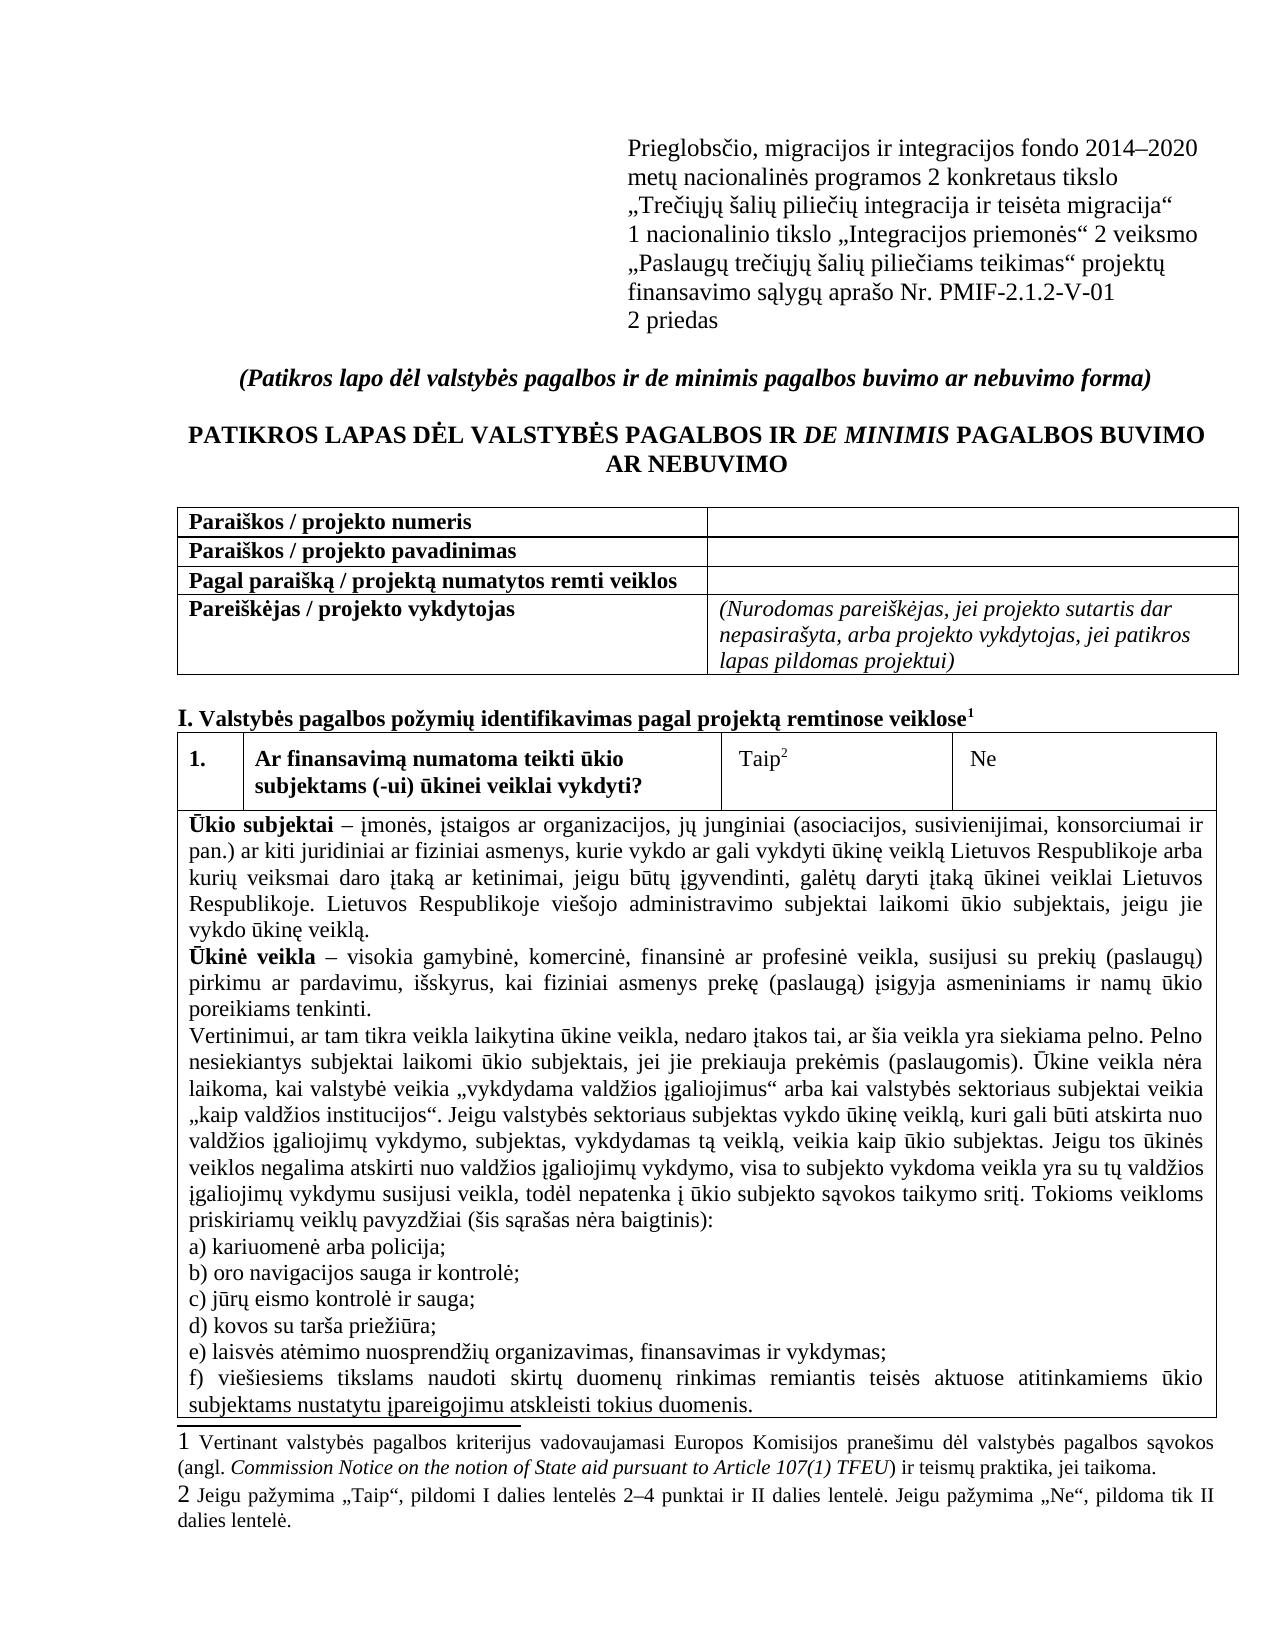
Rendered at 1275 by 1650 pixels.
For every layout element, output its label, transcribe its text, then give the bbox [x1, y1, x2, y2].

table_cell Paraiškos / projekto pavadinimas [178, 538, 707, 566]
text „Trečiųjų šalių piliečių integracija ir teisėta migracija“ [627, 190, 1216, 219]
table_cell [708, 567, 1238, 594]
table_header [708, 508, 1238, 536]
text Prieglobsčio, migracijos ir integracijos fondo 2014–2020 [627, 133, 1216, 162]
text PATIKROS LAPAS DĖL VALSTYBĖS PAGALBOS IR DE MINIMIS PAGALBOS BUVIMO AR NEBUVIMO [177, 420, 1216, 478]
table_cell Pagal paraišką / projektą numatytos remti veiklos [178, 567, 707, 594]
table_header Ne [953, 733, 1216, 810]
text 1 nacionalinio tikslo „Integracijos priemonės“ 2 veiksmo [627, 219, 1216, 248]
text (Patikros lapo dėl valstybės pagalbos ir de minimis pagalbos buvimo ar nebuvimo forma) [177, 363, 1216, 392]
text Vertinant valstybės pagalbos kriterijus vadovaujamasi Europos Komisijos pranešimu dėl valstybės pagalbos sąvokos (angl. Commission Notice on the notion of State aid pursuant to Article 107(1) TFEU) ir teismų praktika, jei taikoma. [177, 1426, 1216, 1479]
table_cell Ūkio subjektai – įmonės, įstaigos ar organizacijos, jų junginiai (asociacijos, susivienijimai, konsorciumai ir pan.) ar kiti juridiniai ar fiziniai asmenys, kurie vykdo ar gali vykdyti ūkinę veiklą Lietuvos Respublikoje arba kurių veiksmai daro įtaką ar ketinimai, jeigu būtų įgyvendinti, galėtų daryti įtaką ūkinei veiklai Lietuvos Respublikoje. Lietuvos Respublikoje viešojo administravimo subjektai laikomi ūkio subjektais, jeigu jie vykdo ūkinę veiklą. Ūkinė veikla – visokia gamybinė, komercinė, finansinė ar profesinė veikla, susijusi su prekių (paslaugų) pirkimu ar pardavimu, išskyrus, kai fiziniai asmenys prekę (paslaugą) įsigyja asmeniniams ir namų ūkio poreikiams tenkinti. Vertinimui, ar tam tikra veikla laikytina ūkine veikla, nedaro įtakos tai, ar šia veikla yra siekiama pelno. Pelno nesiekiantys subjektai laikomi ūkio subjektais, jei jie prekiauja prekėmis (paslaugomis). Ūkine veikla nėra laikoma, kai valstybė veikia „vykdydama valdžios įgaliojimus“ arba kai valstybės sektoriaus subjektai veikia „kaip valdžios institucijos“. Jeigu valstybės sektoriaus subjektas vykdo ūkinę veiklą, kuri gali būti atskirta nuo valdžios įgaliojimų vykdymo, subjektas, vykdydamas tą veiklą, veikia kaip ūkio subjektas. Jeigu tos ūkinės veiklos negalima atskirti nuo valdžios įgaliojimų vykdymo, visa to subjekto vykdoma veikla yra su tų valdžios įgaliojimų vykdymu susijusi veikla, todėl nepatenka į ūkio subjekto sąvokos taikymo sritį. Tokioms veikloms priskiriamų veiklų pavyzdžiai (šis sąrašas nėra baigtinis): a) kariuomenė arba policija; b) oro navigacijos sauga ir kontrolė; c) jūrų eismo kontrolė ir sauga; d) kovos su tarša priežiūra; e) laisvės atėmimo nuosprendžių organizavimas, finansavimas ir vykdymas; f) viešiesiems tikslams naudoti skirtų duomenų rinkimas remiantis teisės aktuose atitinkamiems ūkio subjektams nustatytu įpareigojimu atskleisti tokius duomenis. [178, 811, 1216, 1417]
table_cell [708, 538, 1238, 566]
table_header 1. [178, 733, 243, 810]
text metų nacionalinės programos 2 konkretaus tikslo [627, 162, 1216, 190]
text finansavimo sąlygų aprašo Nr. PMIF-2.1.2-V-01 [627, 277, 1216, 305]
text 2 priedas [627, 305, 1216, 334]
table_header Taip [722, 733, 952, 810]
table_cell (Nurodomas pareiškėjas, jei projekto sutartis dar nepasirašyta, arba projekto vykdytojas, jei patikros lapas pildomas projektui) [708, 595, 1238, 674]
text I. Valstybės pagalbos požymių identifikavimas pagal projektą remtinose veiklose [177, 703, 1216, 732]
table_cell Pareiškėjas / projekto vykdytojas [178, 595, 707, 674]
table_header Paraiškos / projekto numeris [178, 508, 707, 536]
text „Paslaugų trečiųjų šalių piliečiams teikimas“ projektų [627, 248, 1216, 277]
table_header Ar finansavimą numatoma teikti ūkio subjektams (-ui) ūkinei veiklai vykdyti? [244, 733, 721, 810]
